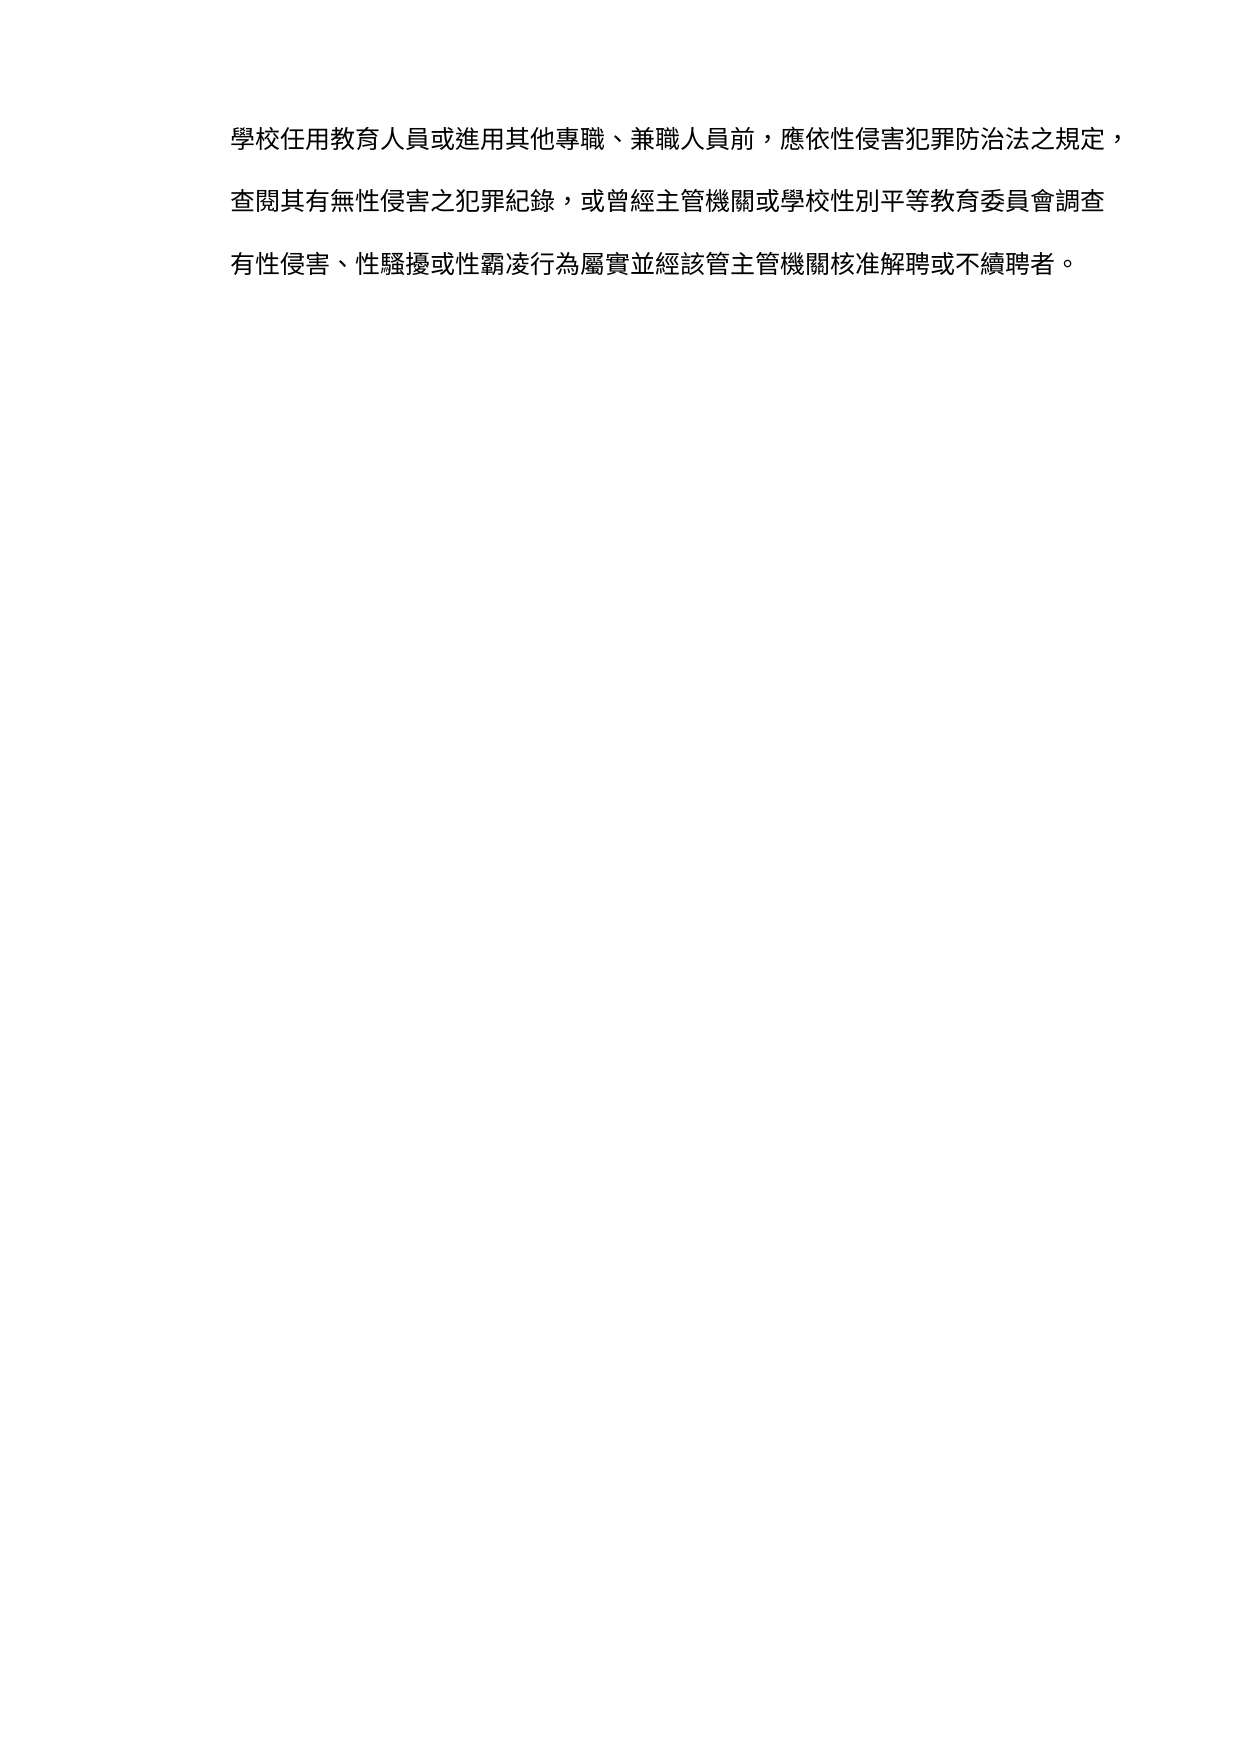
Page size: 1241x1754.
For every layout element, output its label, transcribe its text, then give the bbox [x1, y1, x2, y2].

text 學校任用教育人員或進用其他專職、兼職人員前，應依性侵害犯罪防治法之規定，查閱其有無性侵害之犯罪紀錄，或曾經主管機關或學校性別平等教育委員會調查有性侵害、性騷擾或性霸凌行為屬實並經該管主管機關核准解聘或不續聘者。 [231, 96, 1122, 283]
